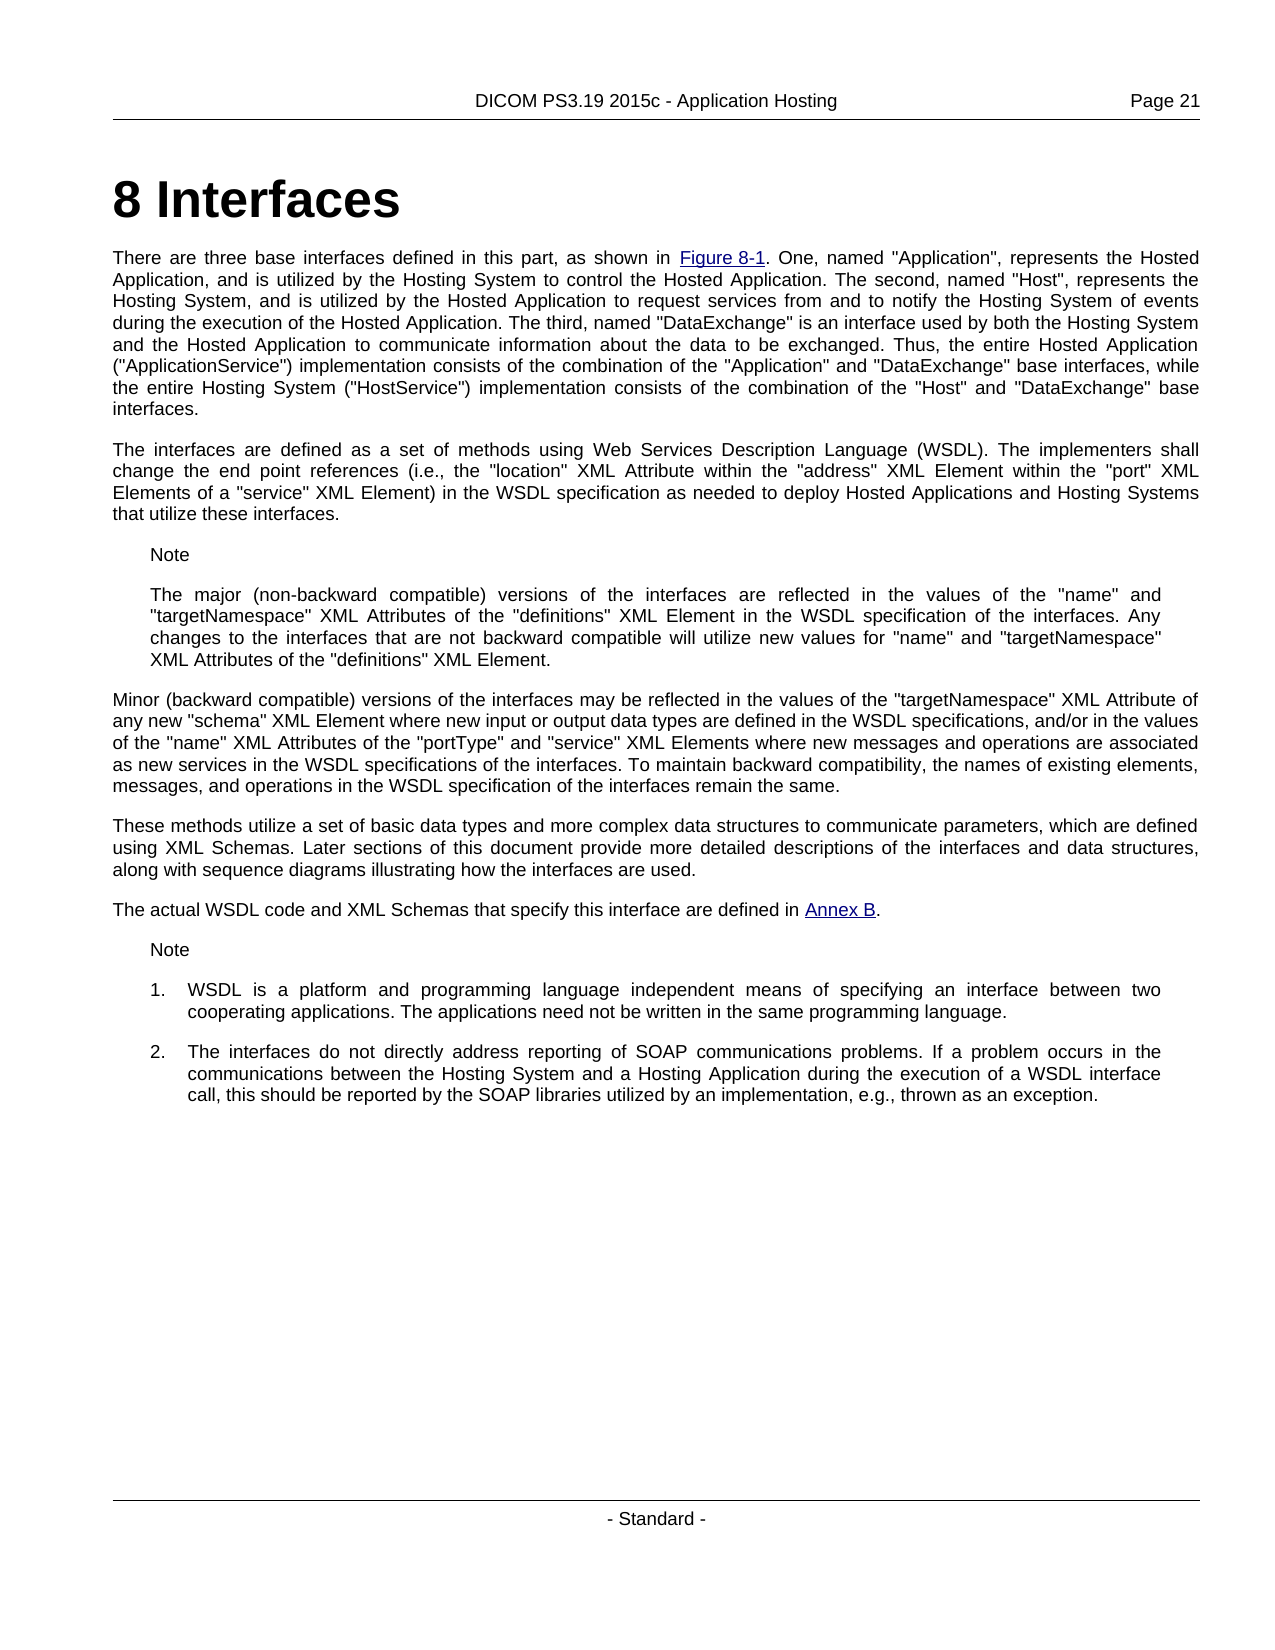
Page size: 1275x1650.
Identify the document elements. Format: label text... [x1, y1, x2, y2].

text The major (non-backward compatible) versions of the interfaces are reflected in the values of the "name" and "targetNamespace" XML Attributes of the "definitions" XML Element in the WSDL specification of the interfaces. Any changes to the interfaces that are not backward compatible will utilize new values for "name" and "targetNamespace" XML Attributes of the "definitions" XML Element. [150, 584, 1162, 670]
list The interfaces do not directly address reporting of SOAP communications problems. If a problem occurs in the communications between the Hosting System and a Hosting Application during the execution of a WSDL interface call, this should be reported by the SOAP libraries utilized by an implementation, e.g., thrown as an exception. [150, 1041, 1162, 1106]
text Minor (backward compatible) versions of the interfaces may be reflected in the values of the "targetNamespace" XML Attribute of any new "schema" XML Element where new input or output data types are defined in the WSDL specifications, and/or in the values of the "name" XML Attributes of the "portType" and "service" XML Elements where new messages and operations are associated as new services in the WSDL specifications of the interfaces. To maintain backward compatibility, the names of existing elements, messages, and operations in the WSDL specification of the interfaces remain the same. [112, 689, 1200, 796]
text These methods utilize a set of basic data types and more complex data structures to communicate parameters, which are defined using XML Schemas. Later sections of this document provide more detailed descriptions of the interfaces and data structures, along with sequence diagrams illustrating how the interfaces are used. [112, 815, 1200, 880]
text Note [150, 543, 1162, 565]
text Note [150, 939, 1162, 961]
text There are three base interfaces defined in this part, as shown in Figure 8-1. One, named "Application", represents the Hosted Application, and is utilized by the Hosting System to control the Hosted Application. The second, named "Host", represents the Hosting System, and is utilized by the Hosted Application to request services from and to notify the Hosting System of events during the execution of the Hosted Application. The third, named "DataExchange" is an interface used by both the Hosting System and the Hosted Application to communicate information about the data to be exchanged. Thus, the entire Hosted Application ("ApplicationService") implementation consists of the combination of the "Application" and "DataExchange" base interfaces, while the entire Hosting System ("HostService") implementation consists of the combination of the "Host" and "DataExchange" base interfaces. [112, 247, 1200, 419]
list WSDL is a platform and programming language independent means of specifying an interface between two cooperating applications. The applications need not be written in the same programming language. [150, 979, 1162, 1022]
text The interfaces are defined as a set of methods using Web Services Description Language (WSDL). The implementers shall change the end point references (i.e., the "location" XML Attribute within the "address" XML Element within the "port" XML Elements of a "service" XML Element) in the WSDL specification as needed to deploy Hosted Applications and Hosting Systems that utilize these interfaces. [112, 438, 1200, 524]
text The actual WSDL code and XML Schemas that specify this interface are defined in Annex B. [112, 899, 1200, 920]
text 8 Interfaces [112, 169, 1200, 228]
